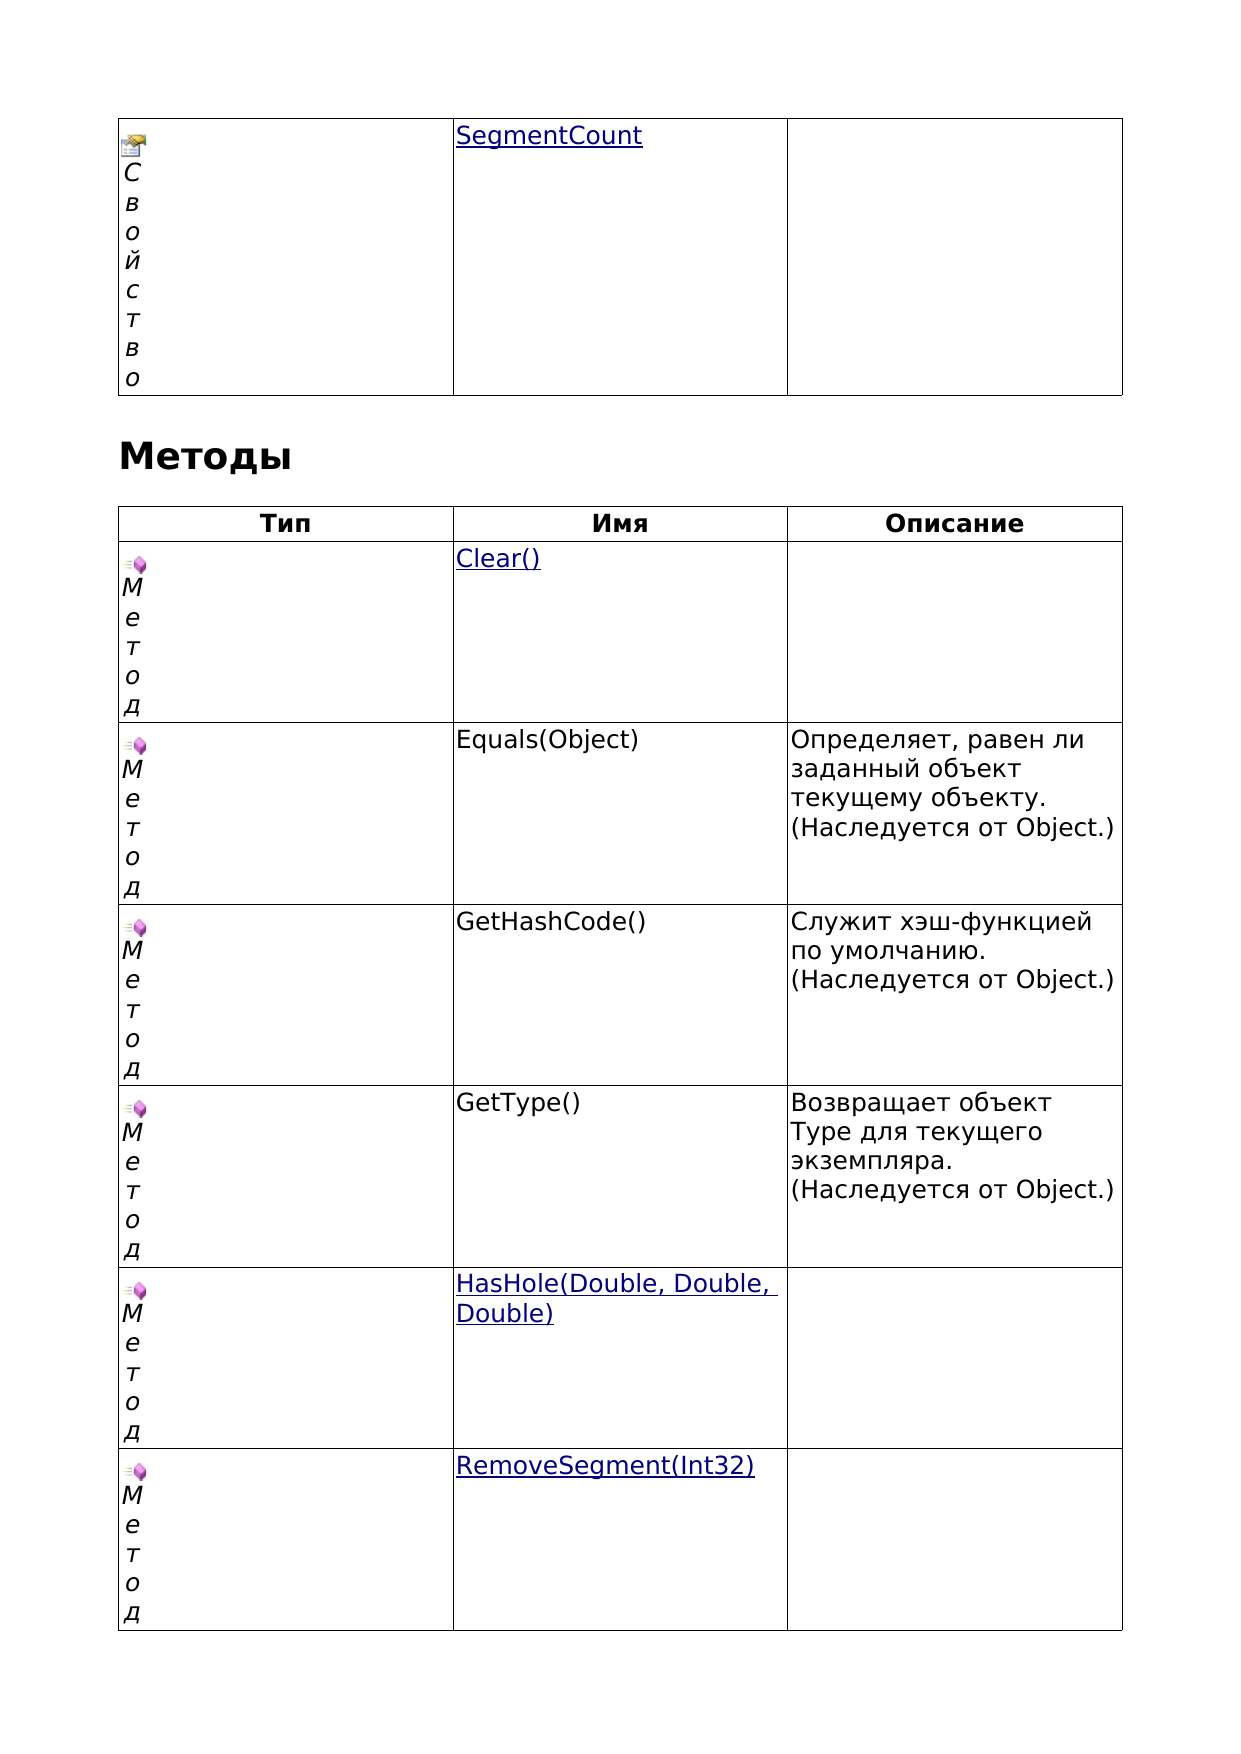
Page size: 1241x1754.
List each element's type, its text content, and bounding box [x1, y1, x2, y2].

picture [121, 1463, 147, 1481]
table_cell [788, 542, 1122, 722]
picture [121, 737, 147, 755]
picture [121, 1282, 147, 1300]
table_cell GetType() [454, 1086, 787, 1267]
table_cell [119, 723, 453, 904]
table_cell Clear() [454, 542, 787, 722]
picture [121, 133, 147, 159]
table_header Описание [788, 507, 1122, 541]
table_cell [788, 119, 1122, 395]
table_cell [119, 905, 453, 1085]
table_cell Служит хэш-функцией по умолчанию. (Наследуется от Object.) [788, 905, 1122, 1085]
table_header Имя [454, 507, 787, 541]
table_cell HasHole(Double, Double, Double) [454, 1268, 787, 1448]
table_header Тип [119, 507, 453, 541]
table_cell [119, 1268, 453, 1448]
table_cell RemoveSegment(Int32) [454, 1449, 787, 1629]
table_cell Equals(Object) [454, 723, 787, 904]
table_cell GetHashCode() [454, 905, 787, 1085]
table_cell SegmentCount [454, 119, 787, 395]
table_cell [119, 542, 453, 722]
picture [121, 919, 147, 937]
table_cell Возвращает объект Type для текущего экземпляра. (Наследуется от Object.) [788, 1086, 1122, 1267]
table_cell [119, 1449, 453, 1629]
table_cell [788, 1449, 1122, 1629]
picture [121, 1100, 147, 1118]
table_cell Определяет, равен ли заданный объект текущему объекту. (Наследуется от Object.) [788, 723, 1122, 904]
table_cell [788, 1268, 1122, 1448]
subtitle Методы [118, 435, 1122, 478]
table_cell [119, 1086, 453, 1267]
table_cell [119, 119, 453, 395]
picture [121, 556, 147, 574]
